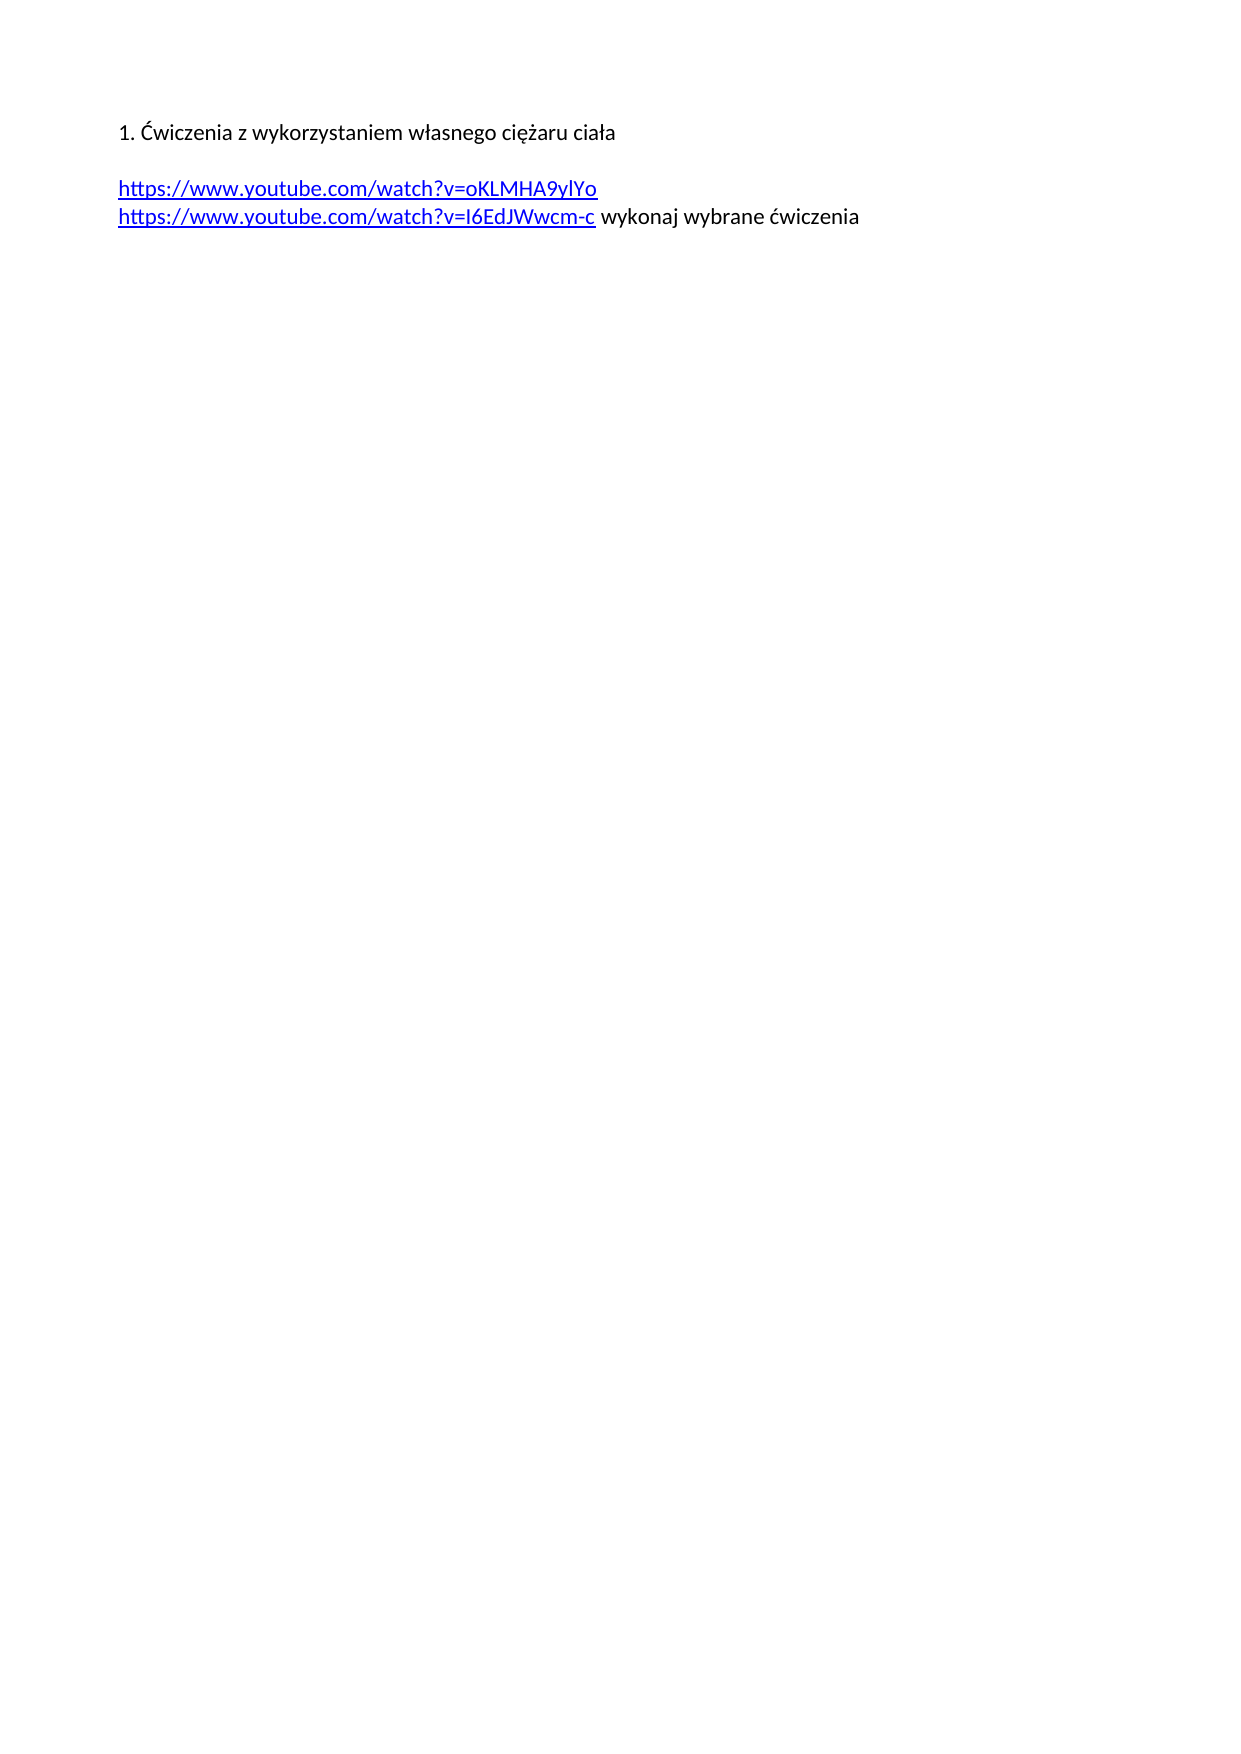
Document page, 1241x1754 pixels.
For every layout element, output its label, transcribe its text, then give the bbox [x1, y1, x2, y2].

text https://www.youtube.com/watch?v=oKLMHA9ylYo [118, 174, 1122, 202]
text https://www.youtube.com/watch?v=I6EdJWwcm-c wykonaj wybrane ćwiczenia [118, 202, 1122, 230]
text 1. Ćwiczenia z wykorzystaniem własnego ciężaru ciała [118, 118, 1122, 146]
